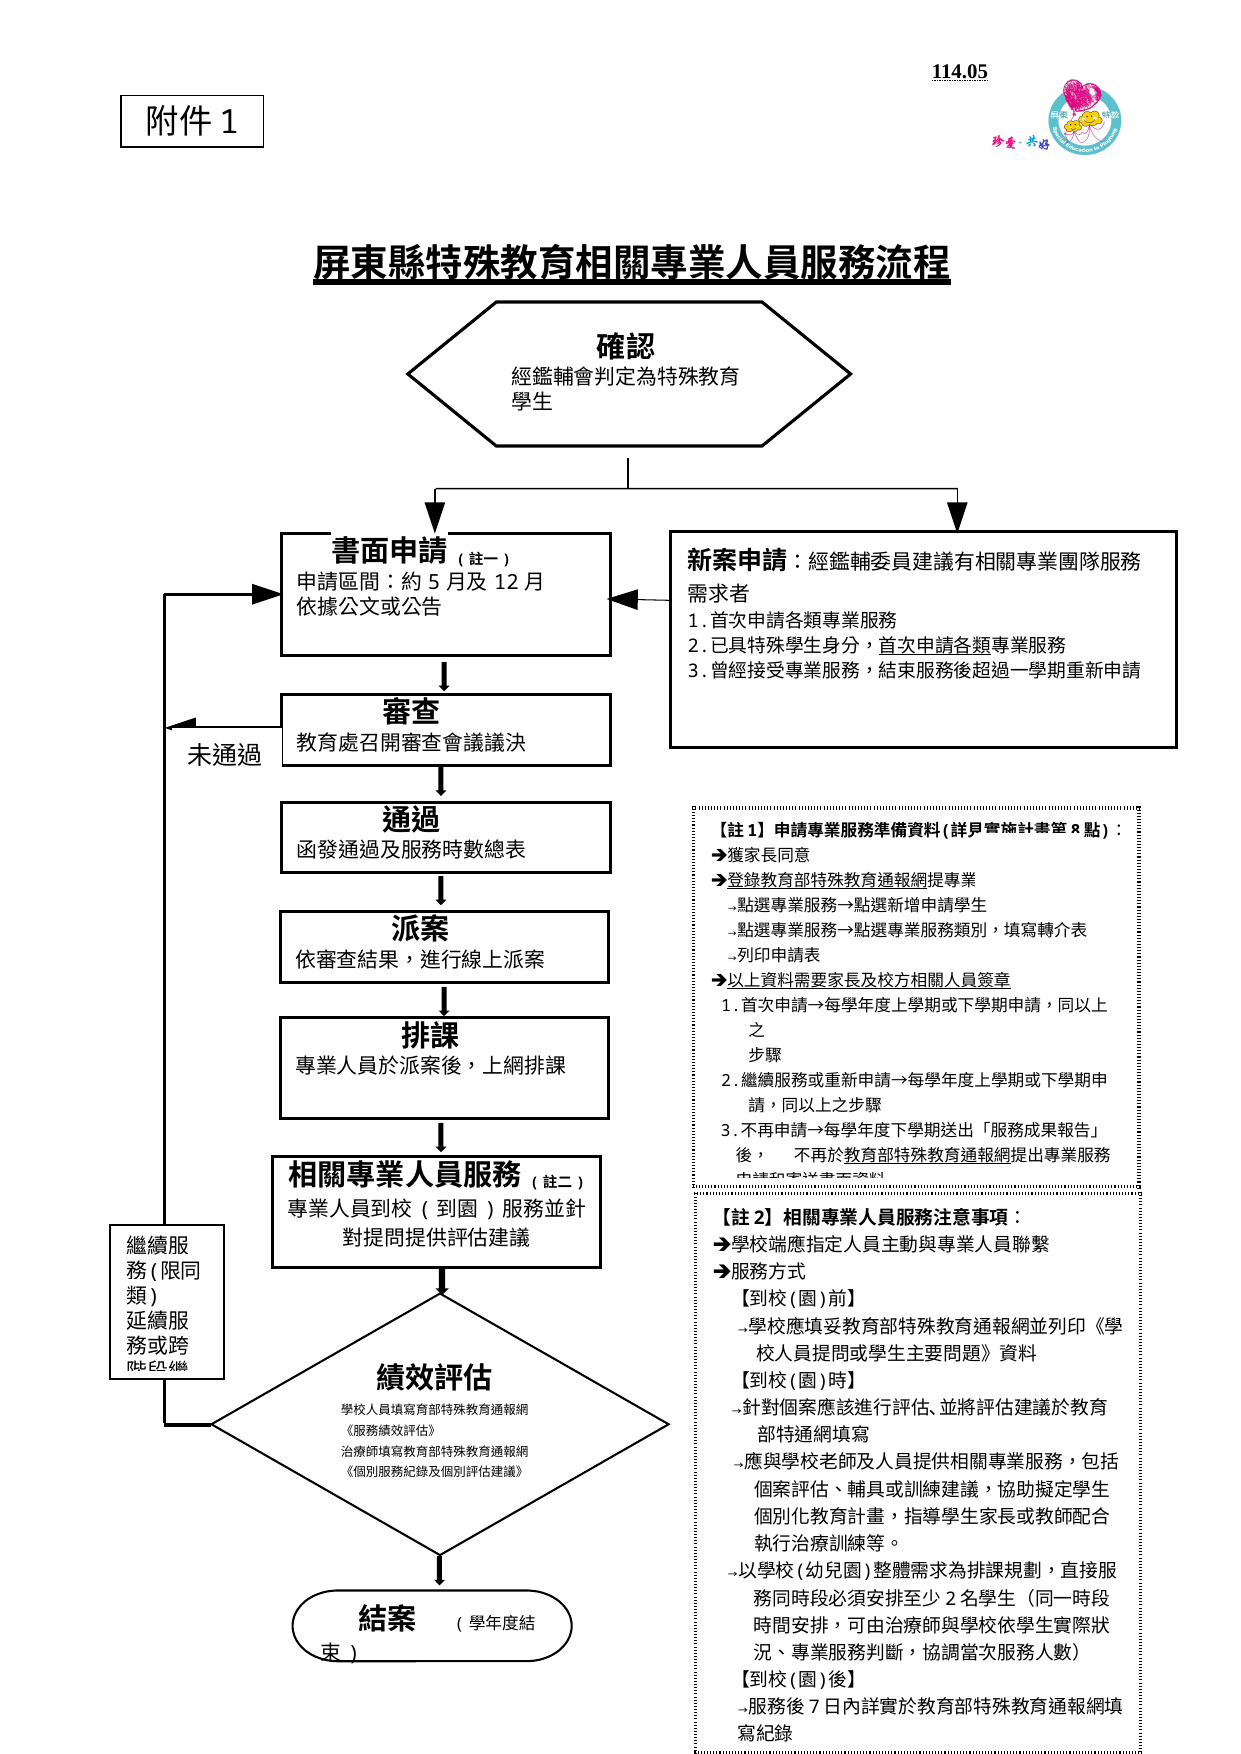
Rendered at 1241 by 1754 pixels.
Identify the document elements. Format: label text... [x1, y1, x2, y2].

text 3.不再申請→每學年度下學期送出「服務成果報告」後， 不再於教育部特殊教育通報網提出專業服務申請和寄送書面資料 [710, 1116, 1122, 1177]
text →服務後7日內詳實於教育部特殊教育通報網填寫紀錄 [737, 1692, 1124, 1743]
text 延續服務或跨階段繼續服務 [126, 1308, 208, 1371]
text 【到校(園)後】 [712, 1665, 1124, 1692]
text 繼續服務(限同類) [126, 1233, 208, 1308]
text →點選專業服務→點選專業服務類別，填寫轉介表 [710, 916, 1122, 941]
text 【到校(園)前】 [712, 1284, 1124, 1311]
text 1.首次申請→每學年度上學期或下學期申請，同以上之 步驟 [721, 991, 1122, 1066]
text 學校端應指定人員主動與專業人員聯繫 [712, 1230, 1124, 1257]
text 屏東縣特殊教育相關專業人員服務流程 [156, 218, 1122, 281]
text →針對個案應該進行評估､並將評估建議於教育 部特通網填寫 [712, 1393, 1124, 1447]
text 3.曾經接受專業服務，結束服務後超過一學期重新申請 [687, 657, 1160, 682]
text 以上資料需要家長及校方相關人員簽章 [710, 966, 1122, 991]
text 獲家長同意 [710, 841, 975, 866]
text →以學校(幼兒園)整體需求為排課規劃，直接服務同時段必須安排至少2名學生（同一時段時間安排，可由治療師與學校依學生實際狀況、專業服務判斷，協調當次服務人數） [727, 1556, 1124, 1665]
text →點選專業服務→點選新增申請學生 [710, 891, 1122, 916]
text 服務方式 [712, 1257, 1124, 1284]
text →應與學校老師及人員提供相關專業服務，包括個案評估、輔具或訓練建議，協助擬定學生個別化教育計畫，指導學生家長或教師配合執行治療訓練等。 [733, 1447, 1124, 1556]
text 【註1】申請專業服務準備資料(詳見實施計畫第8點)： [710, 817, 1122, 841]
text 登錄教育部特殊教育通報網提專業服務申請 [1084, 866, 1122, 891]
text →學校應填妥教育部特殊教育通報網並列印《學校人員提問或學生主要問題》資料 [737, 1311, 1124, 1366]
text 【到校(園)時】 [712, 1366, 1124, 1393]
text 新案申請：經鑑輔委員建議有相關專業團隊服務需求者 [687, 541, 1160, 607]
text [1084, 841, 1122, 866]
text 【註2】相關專業人員服務注意事項： [712, 1202, 1124, 1230]
text 未通過 [187, 735, 267, 772]
text →列印申請表 [710, 941, 1122, 966]
text 2.已具特殊學生身分，首次申請各類專業服務 [687, 632, 1160, 657]
text 2.繼續服務或重新申請→每學年度上學期或下學期申請，同以上之步驟 [721, 1066, 1122, 1116]
text 附件1 [137, 104, 247, 139]
text 登錄教育部特殊教育通報網提專業服務申請 [710, 866, 975, 891]
text 1.首次申請各類專業服務 [687, 607, 1160, 632]
